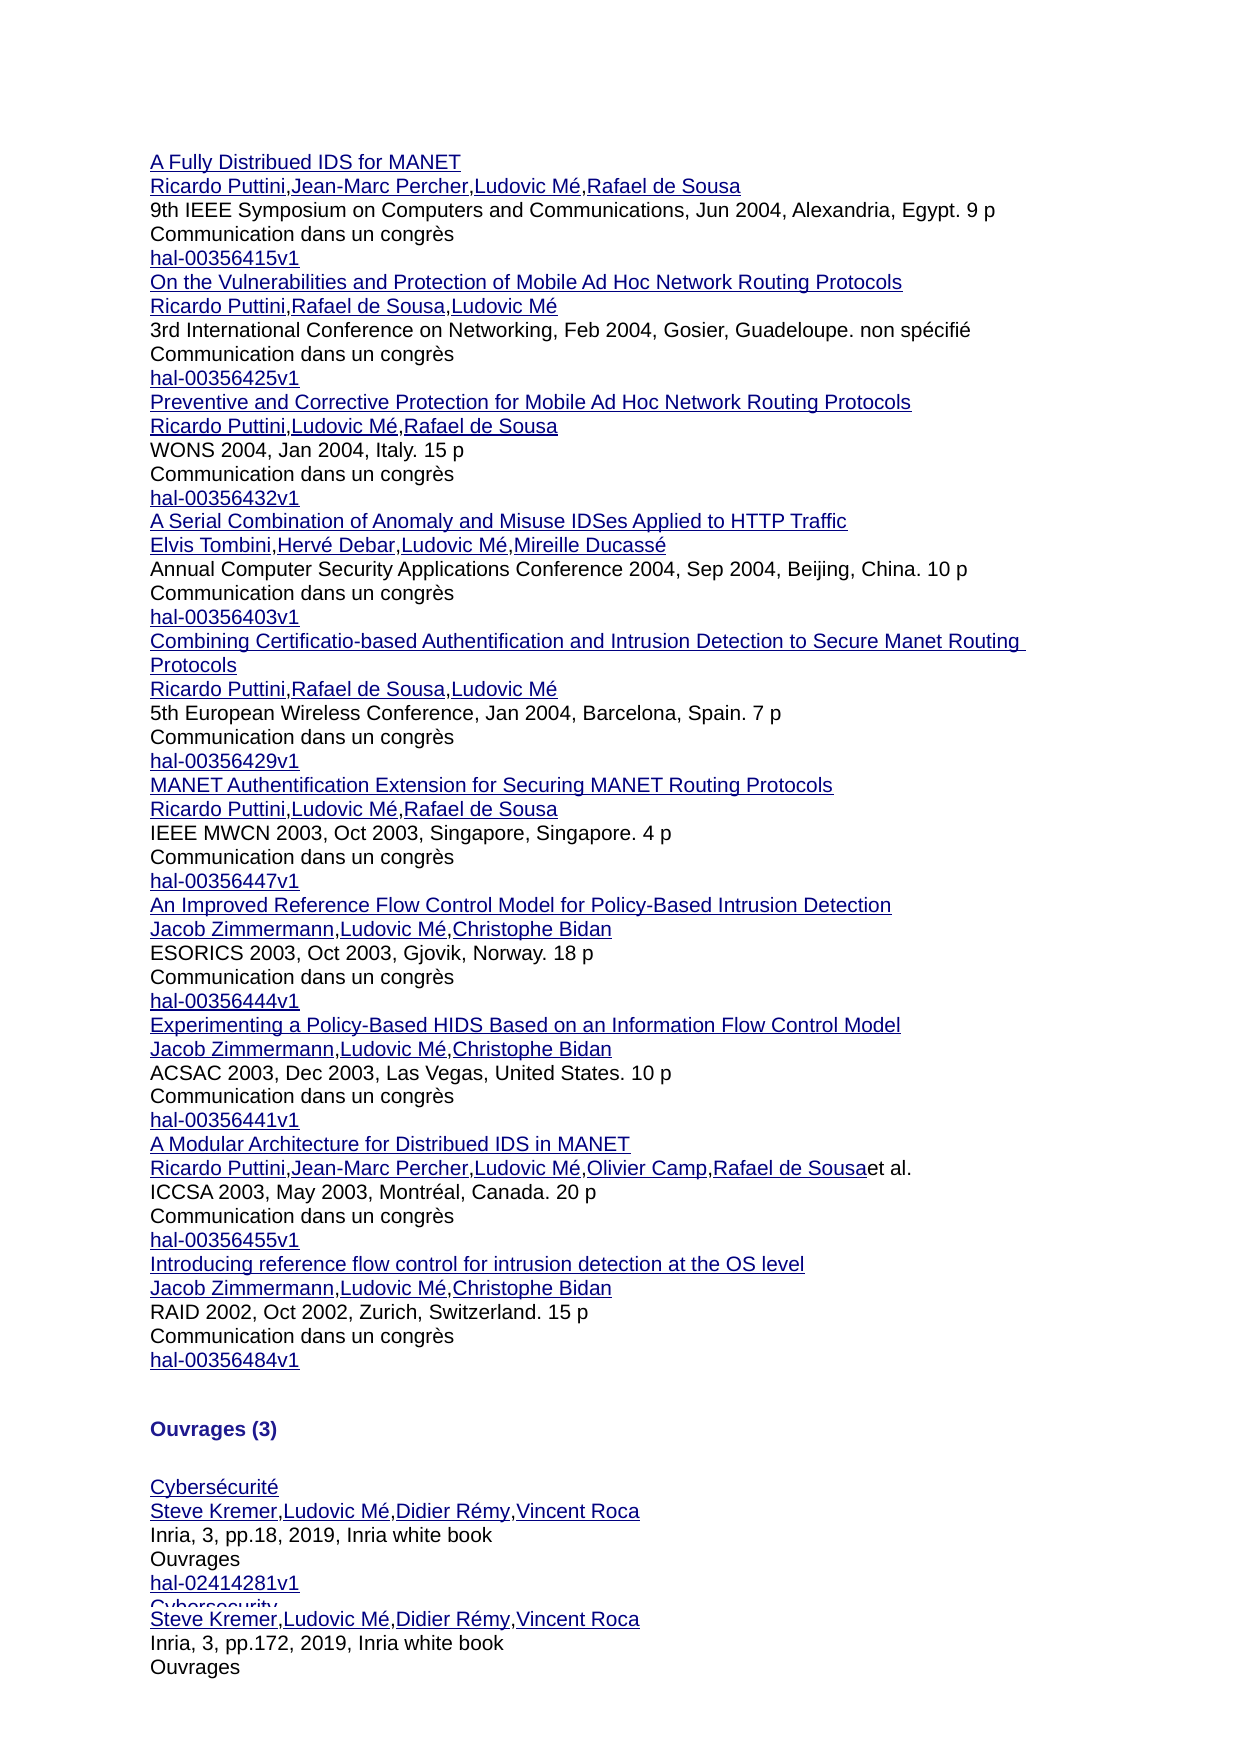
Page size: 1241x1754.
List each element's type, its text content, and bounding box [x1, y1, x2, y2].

table_cell A Fully Distribued IDS for MANET Ricardo Puttini,Jean-Marc Percher,Ludovic Mé,Rafael de Sousa 9th IEEE Symposium on Computers and Communications, Jun 2004, Alexandria, Egypt. 9 p Communication dans un congrès hal-00356415v1 [150, 150, 1090, 270]
table_cell A Serial Combination of Anomaly and Misuse IDSes Applied to HTTP Traffic Elvis Tombini,Hervé Debar,Ludovic Mé,Mireille Ducassé Annual Computer Security Applications Conference 2004, Sep 2004, Beijing, China. 10 p Communication dans un congrès hal-00356403v1 [150, 509, 1090, 629]
table_cell On the Vulnerabilities and Protection of Mobile Ad Hoc Network Routing Protocols Ricardo Puttini,Rafael de Sousa,Ludovic Mé 3rd International Conference on Networking, Feb 2004, Gosier, Guadeloupe. non spécifié Communication dans un congrès hal-00356425v1 [150, 270, 1090, 389]
table_cell MANET Authentification Extension for Securing MANET Routing Protocols Ricardo Puttini,Ludovic Mé,Rafael de Sousa IEEE MWCN 2003, Oct 2003, Singapore, Singapore. 4 p Communication dans un congrès hal-00356447v1 [150, 773, 1090, 893]
table_cell An Improved Reference Flow Control Model for Policy-Based Intrusion Detection Jacob Zimmermann,Ludovic Mé,Christophe Bidan ESORICS 2003, Oct 2003, Gjovik, Norway. 18 p Communication dans un congrès hal-00356444v1 [150, 893, 1090, 1012]
table_cell Introducing reference flow control for intrusion detection at the OS level Jacob Zimmermann,Ludovic Mé,Christophe Bidan RAID 2002, Oct 2002, Zurich, Switzerland. 15 p Communication dans un congrès hal-00356484v1 [150, 1252, 1090, 1372]
table_header Cybersécurité Steve Kremer,Ludovic Mé,Didier Rémy,Vincent Roca Inria, 3, pp.18, 2019, Inria white book Ouvrages hal-02414281v1 [150, 1475, 1090, 1595]
table_cell A Modular Architecture for Distribued IDS in MANET Ricardo Puttini,Jean-Marc Percher,Ludovic Mé,Olivier Camp,Rafael de Sousaet al. ICCSA 2003, May 2003, Montréal, Canada. 20 p Communication dans un congrès hal-00356455v1 [150, 1132, 1090, 1252]
subtitle Ouvrages (3) [150, 1417, 1090, 1441]
table_cell Experimenting a Policy-Based HIDS Based on an Information Flow Control Model Jacob Zimmermann,Ludovic Mé,Christophe Bidan ACSAC 2003, Dec 2003, Las Vegas, United States. 10 p Communication dans un congrès hal-00356441v1 [150, 1013, 1090, 1132]
table_cell Cybersecurity Steve Kremer,Ludovic Mé,Didier Rémy,Vincent Roca Inria, 3, pp.172, 2019, Inria white book Ouvrages [150, 1595, 1090, 1679]
table_cell Preventive and Corrective Protection for Mobile Ad Hoc Network Routing Protocols Ricardo Puttini,Ludovic Mé,Rafael de Sousa WONS 2004, Jan 2004, Italy. 15 p Communication dans un congrès hal-00356432v1 [150, 390, 1090, 509]
table_cell Combining Certificatio-based Authentification and Intrusion Detection to Secure Manet Routing Protocols Ricardo Puttini,Rafael de Sousa,Ludovic Mé 5th European Wireless Conference, Jan 2004, Barcelona, Spain. 7 p Communication dans un congrès hal-00356429v1 [150, 629, 1090, 773]
